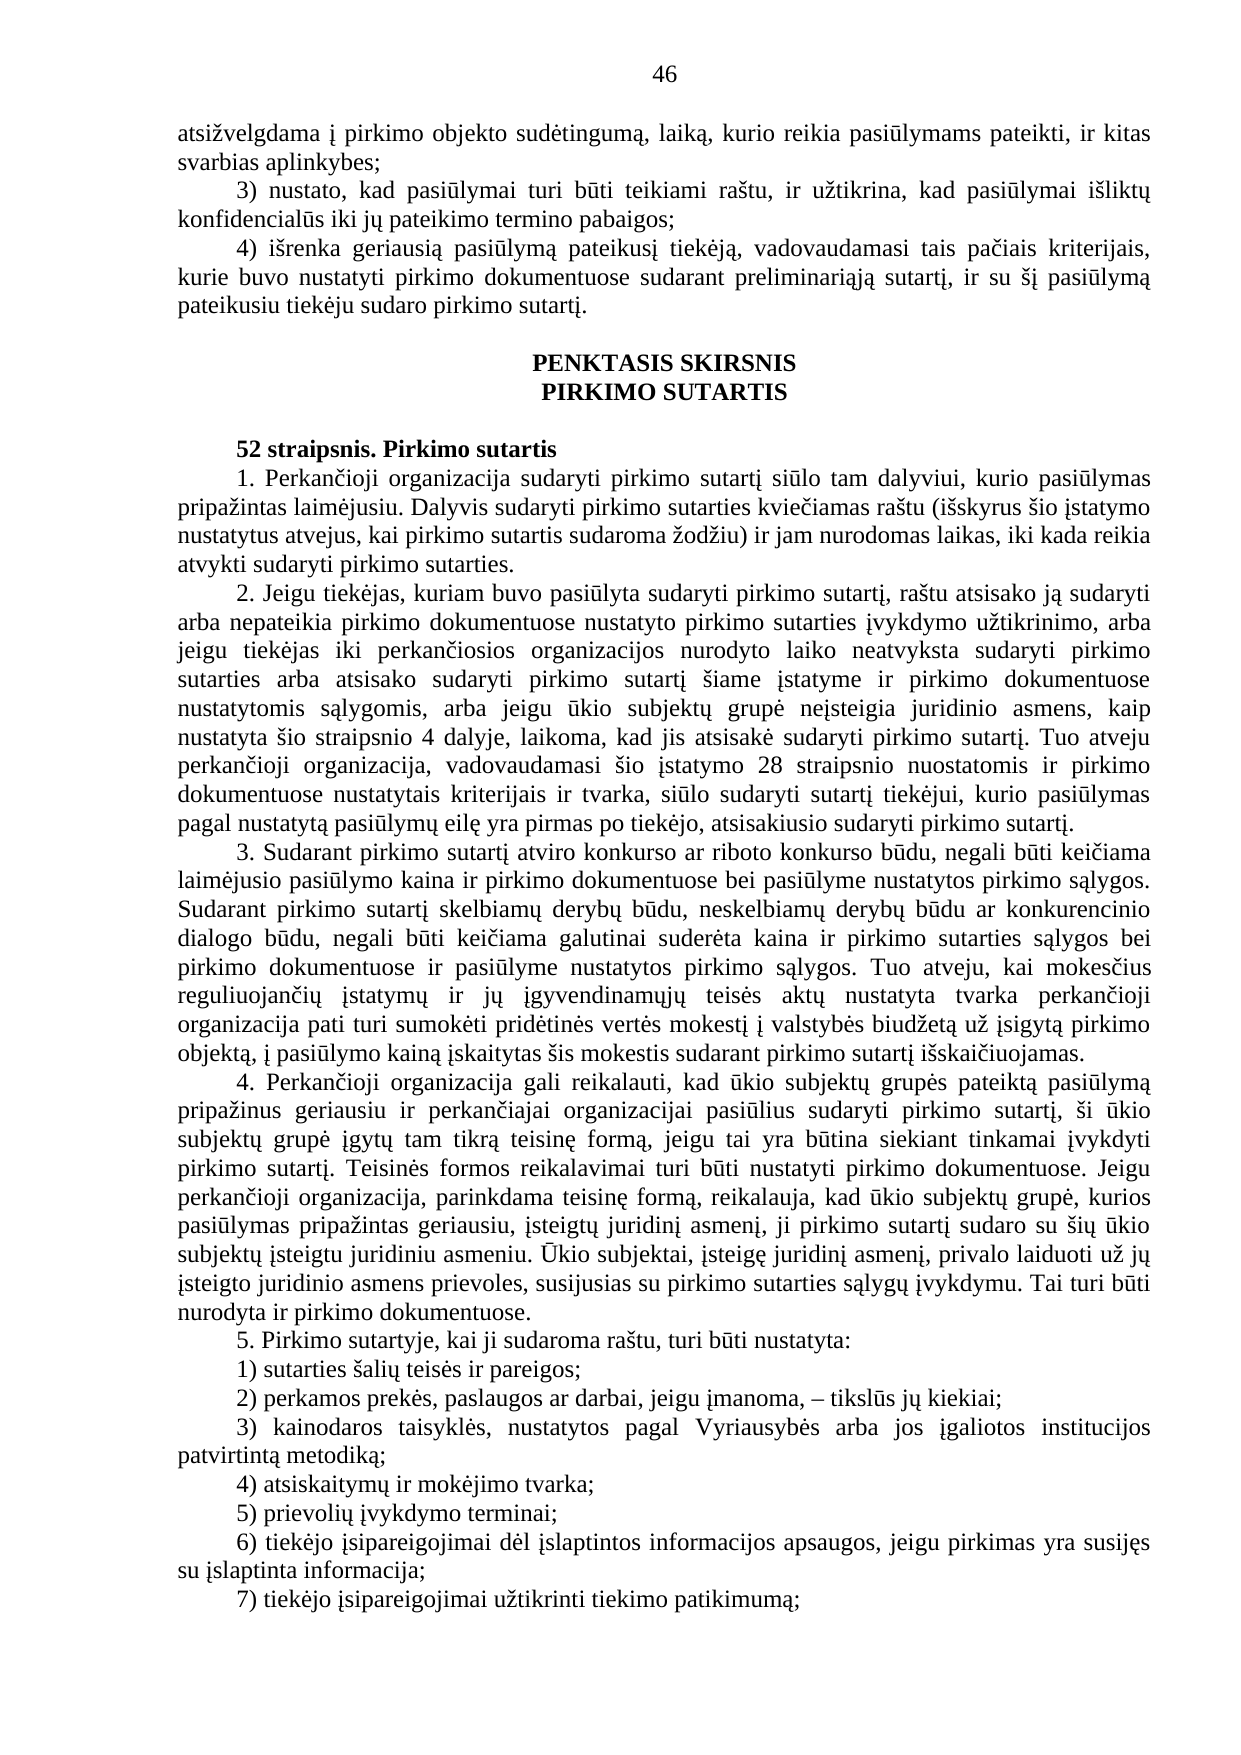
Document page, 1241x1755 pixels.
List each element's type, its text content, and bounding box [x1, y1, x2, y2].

text 5. Pirkimo sutartyje, kai ji sudaroma raštu, turi būti nustatyta: [177, 1326, 1152, 1354]
text 2) perkamos prekės, paslaugos ar darbai, jeigu įmanoma, – tikslūs jų kiekiai; [177, 1383, 1152, 1412]
text 4) atsiskaitymų ir mokėjimo tvarka; [177, 1469, 1152, 1498]
text 2. Jeigu tiekėjas, kuriam buvo pasiūlyta sudaryti pirkimo sutartį, raštu atsisako ją sudaryti arba nepateikia pirkimo dokumentuose nustatyto pirkimo sutarties įvykdymo užtikrinimo, arba jeigu tiekėjas iki perkančiosios organizacijos nurodyto laiko neatvyksta sudaryti pirkimo sutarties arba atsisako sudaryti pirkimo sutartį šiame įstatyme ir pirkimo dokumentuose nustatytomis sąlygomis, arba jeigu ūkio subjektų grupė neįsteigia juridinio asmens, kaip nustatyta šio straipsnio 4 dalyje, laikoma, kad jis atsisakė sudaryti pirkimo sutartį. Tuo atveju perkančioji organizacija, vadovaudamasi šio įstatymo 28 straipsnio nuostatomis ir pirkimo dokumentuose nustatytais kriterijais ir tvarka, siūlo sudaryti sutartį tiekėjui, kurio pasiūlymas pagal nustatytą pasiūlymų eilę yra pirmas po tiekėjo, atsisakiusio sudaryti pirkimo sutartį. [177, 578, 1152, 837]
text 4. Perkančioji organizacija gali reikalauti, kad ūkio subjektų grupės pateiktą pasiūlymą pripažinus geriausiu ir perkančiajai organizacijai pasiūlius sudaryti pirkimo sutartį, ši ūkio subjektų grupė įgytų tam tikrą teisinę formą, jeigu tai yra būtina siekiant tinkamai įvykdyti pirkimo sutartį. Teisinės formos reikalavimai turi būti nustatyti pirkimo dokumentuose. Jeigu perkančioji organizacija, parinkdama teisinę formą, reikalauja, kad ūkio subjektų grupė, kurios pasiūlymas pripažintas geriausiu, įsteigtų juridinį asmenį, ji pirkimo sutartį sudaro su šių ūkio subjektų įsteigtu juridiniu asmeniu. Ūkio subjektai, įsteigę juridinį asmenį, privalo laiduoti už jų įsteigto juridinio asmens prievoles, susijusias su pirkimo sutarties sąlygų įvykdymu. Tai turi būti nurodyta ir pirkimo dokumentuose. [177, 1067, 1152, 1326]
text 7) tiekėjo įsipareigojimai užtikrinti tiekimo patikimumą; [177, 1584, 1152, 1613]
text 3) nustato, kad pasiūlymai turi būti teikiami raštu, ir užtikrina, kad pasiūlymai išliktų konfidencialūs iki jų pateikimo termino pabaigos; [177, 176, 1152, 233]
text PIRKIMO SUTARTIS [177, 377, 1152, 406]
text 4) išrenka geriausią pasiūlymą pateikusį tiekėją, vadovaudamasi tais pačiais kriterijais, kurie buvo nustatyti pirkimo dokumentuose sudarant preliminariąją sutartį, ir su šį pasiūlymą pateikusiu tiekėju sudaro pirkimo sutartį. [177, 233, 1152, 319]
text 1. Perkančioji organizacija sudaryti pirkimo sutartį siūlo tam dalyviui, kurio pasiūlymas pripažintas laimėjusiu. Dalyvis sudaryti pirkimo sutarties kviečiamas raštu (išskyrus šio įstatymo nustatytus atvejus, kai pirkimo sutartis sudaroma žodžiu) ir jam nurodomas laikas, iki kada reikia atvykti sudaryti pirkimo sutarties. [177, 463, 1152, 578]
text atsižvelgdama į pirkimo objekto sudėtingumą, laiką, kurio reikia pasiūlymams pateikti, ir kitas svarbias aplinkybes; [177, 118, 1152, 176]
text 3. Sudarant pirkimo sutartį atviro konkurso ar riboto konkurso būdu, negali būti keičiama laimėjusio pasiūlymo kaina ir pirkimo dokumentuose bei pasiūlyme nustatytos pirkimo sąlygos. Sudarant pirkimo sutartį skelbiamų derybų būdu, neskelbiamų derybų būdu ar konkurencinio dialogo būdu, negali būti keičiama galutinai suderėta kaina ir pirkimo sutarties sąlygos bei pirkimo dokumentuose ir pasiūlyme nustatytos pirkimo sąlygos. Tuo atveju, kai mokesčius reguliuojančių įstatymų ir jų įgyvendinamųjų teisės aktų nustatyta tvarka perkančioji organizacija pati turi sumokėti pridėtinės vertės mokestį į valstybės biudžetą už įsigytą pirkimo objektą, į pasiūlymo kainą įskaitytas šis mokestis sudarant pirkimo sutartį išskaičiuojamas. [177, 837, 1152, 1067]
text 6) tiekėjo įsipareigojimai dėl įslaptintos informacijos apsaugos, jeigu pirkimas yra susijęs su įslaptinta informacija; [177, 1527, 1152, 1584]
text 52 straipsnis. Pirkimo sutartis [177, 434, 1152, 463]
text 5) prievolių įvykdymo terminai; [177, 1498, 1152, 1527]
text PENKTASIS SKIRSNIS [177, 348, 1152, 377]
text 3) kainodaros taisyklės, nustatytos pagal Vyriausybės arba jos įgaliotos institucijos patvirtintą metodiką; [177, 1412, 1152, 1469]
text 1) sutarties šalių teisės ir pareigos; [177, 1354, 1152, 1383]
